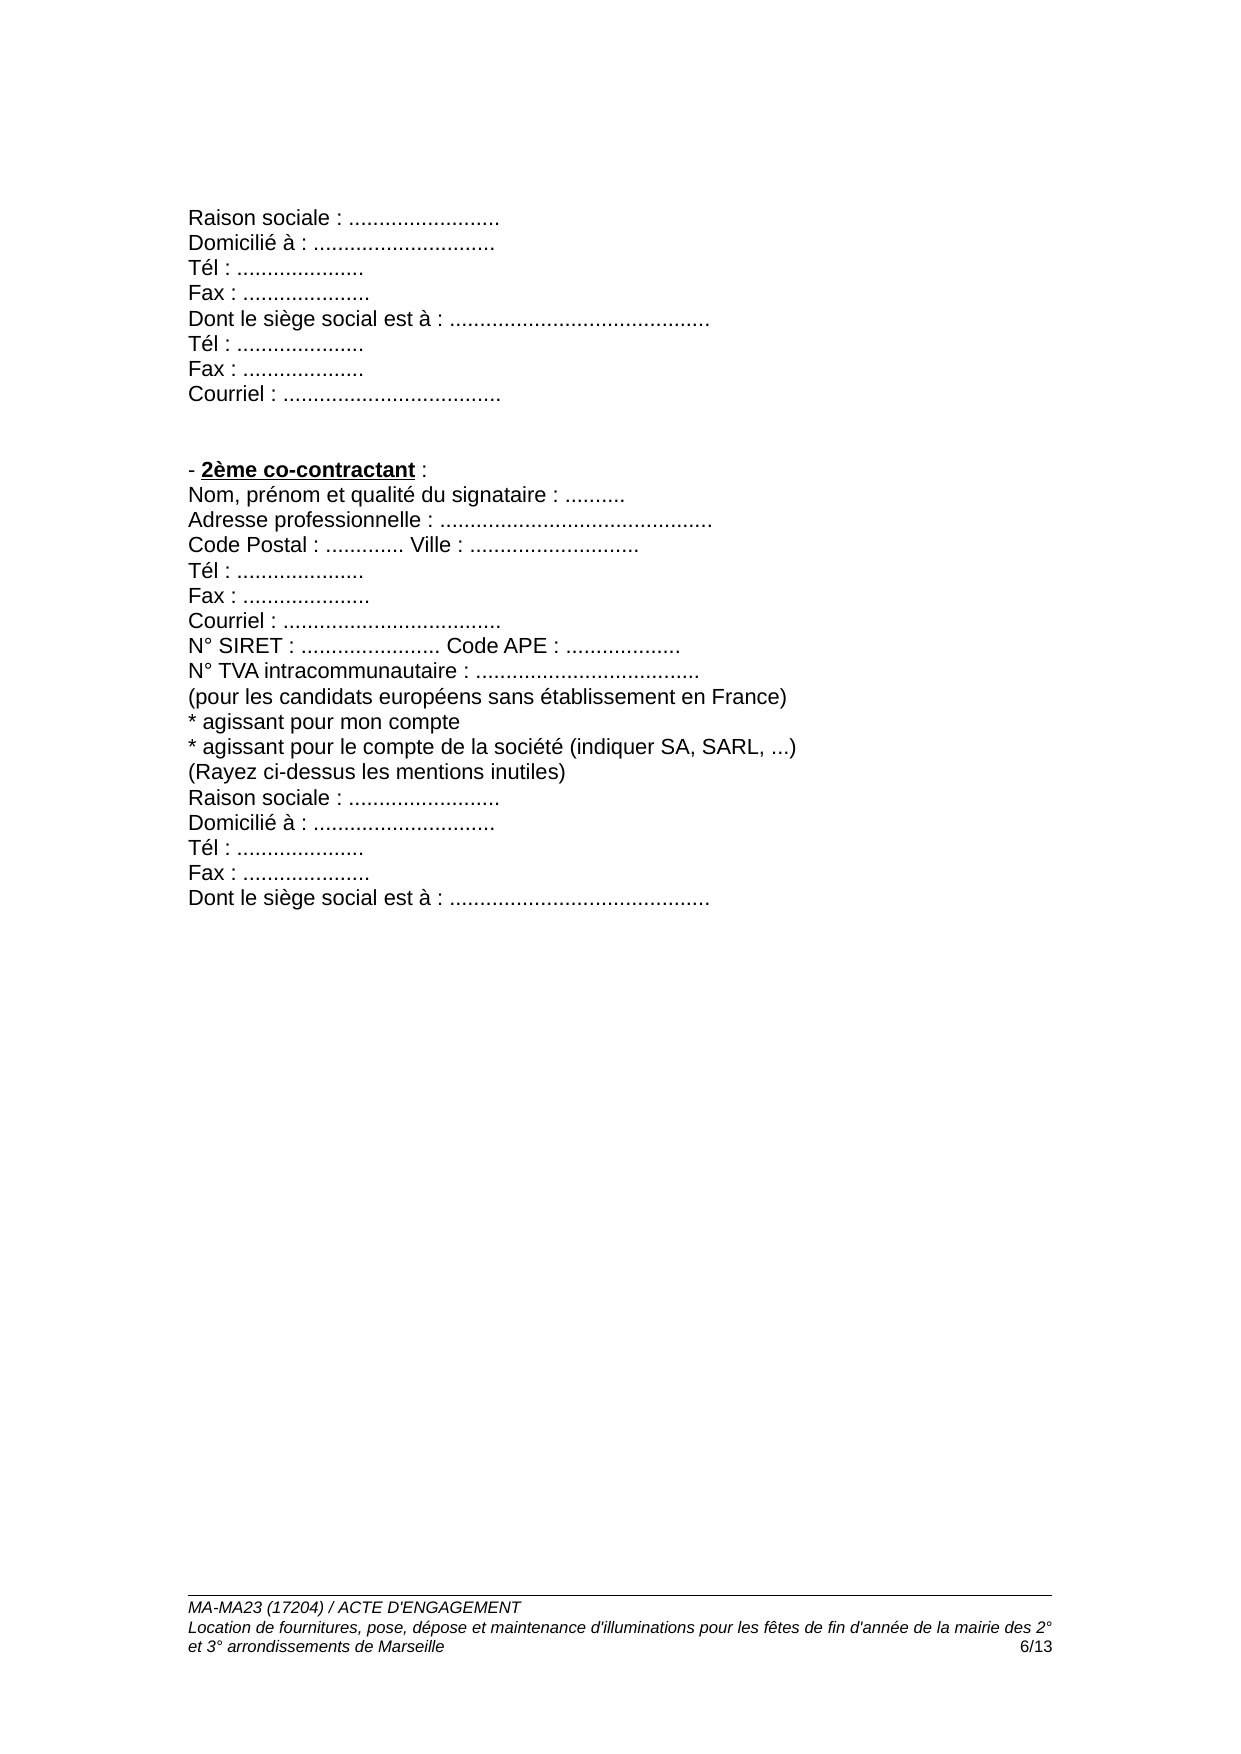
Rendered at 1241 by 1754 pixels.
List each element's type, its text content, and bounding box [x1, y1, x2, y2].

text Fax : ..................... [188, 860, 1052, 885]
text (pour les candidats européens sans établissement en France) [188, 683, 1052, 709]
text N° TVA intracommunautaire : ..................................... [188, 658, 1052, 683]
text * agissant pour mon compte [188, 709, 1052, 734]
text Courriel : .................................... [188, 608, 1052, 633]
text Domicilié à : .............................. [188, 809, 1052, 835]
text Tél : ..................... [188, 557, 1052, 583]
text Tél : ..................... [188, 331, 1052, 356]
text N° SIRET : ....................... Code APE : ................... [188, 633, 1052, 658]
text Code Postal : ............. Ville : ............................ [188, 532, 1052, 557]
text Raison sociale : ......................... [188, 784, 1052, 809]
text Tél : ..................... [188, 835, 1052, 860]
text Tél : ..................... [188, 255, 1052, 280]
text Domicilié à : .............................. [188, 230, 1052, 255]
text Dont le siège social est à : ........................................... [188, 305, 1052, 331]
text Adresse professionnelle : ............................................. [188, 507, 1052, 532]
text Dont le siège social est à : ........................................... [188, 885, 1052, 910]
text Fax : ..................... [188, 280, 1052, 305]
text Fax : ..................... [188, 583, 1052, 608]
text Courriel : .................................... [188, 381, 1052, 406]
text Raison sociale : ......................... [188, 204, 1052, 230]
text - 2ème co-contractant : [188, 457, 1052, 482]
text Fax : .................... [188, 356, 1052, 381]
text (Rayez ci-dessus les mentions inutiles) [188, 759, 1052, 784]
text Nom, prénom et qualité du signataire : .......... [188, 482, 1052, 507]
text * agissant pour le compte de la société (indiquer SA, SARL, ...) [188, 734, 1052, 759]
